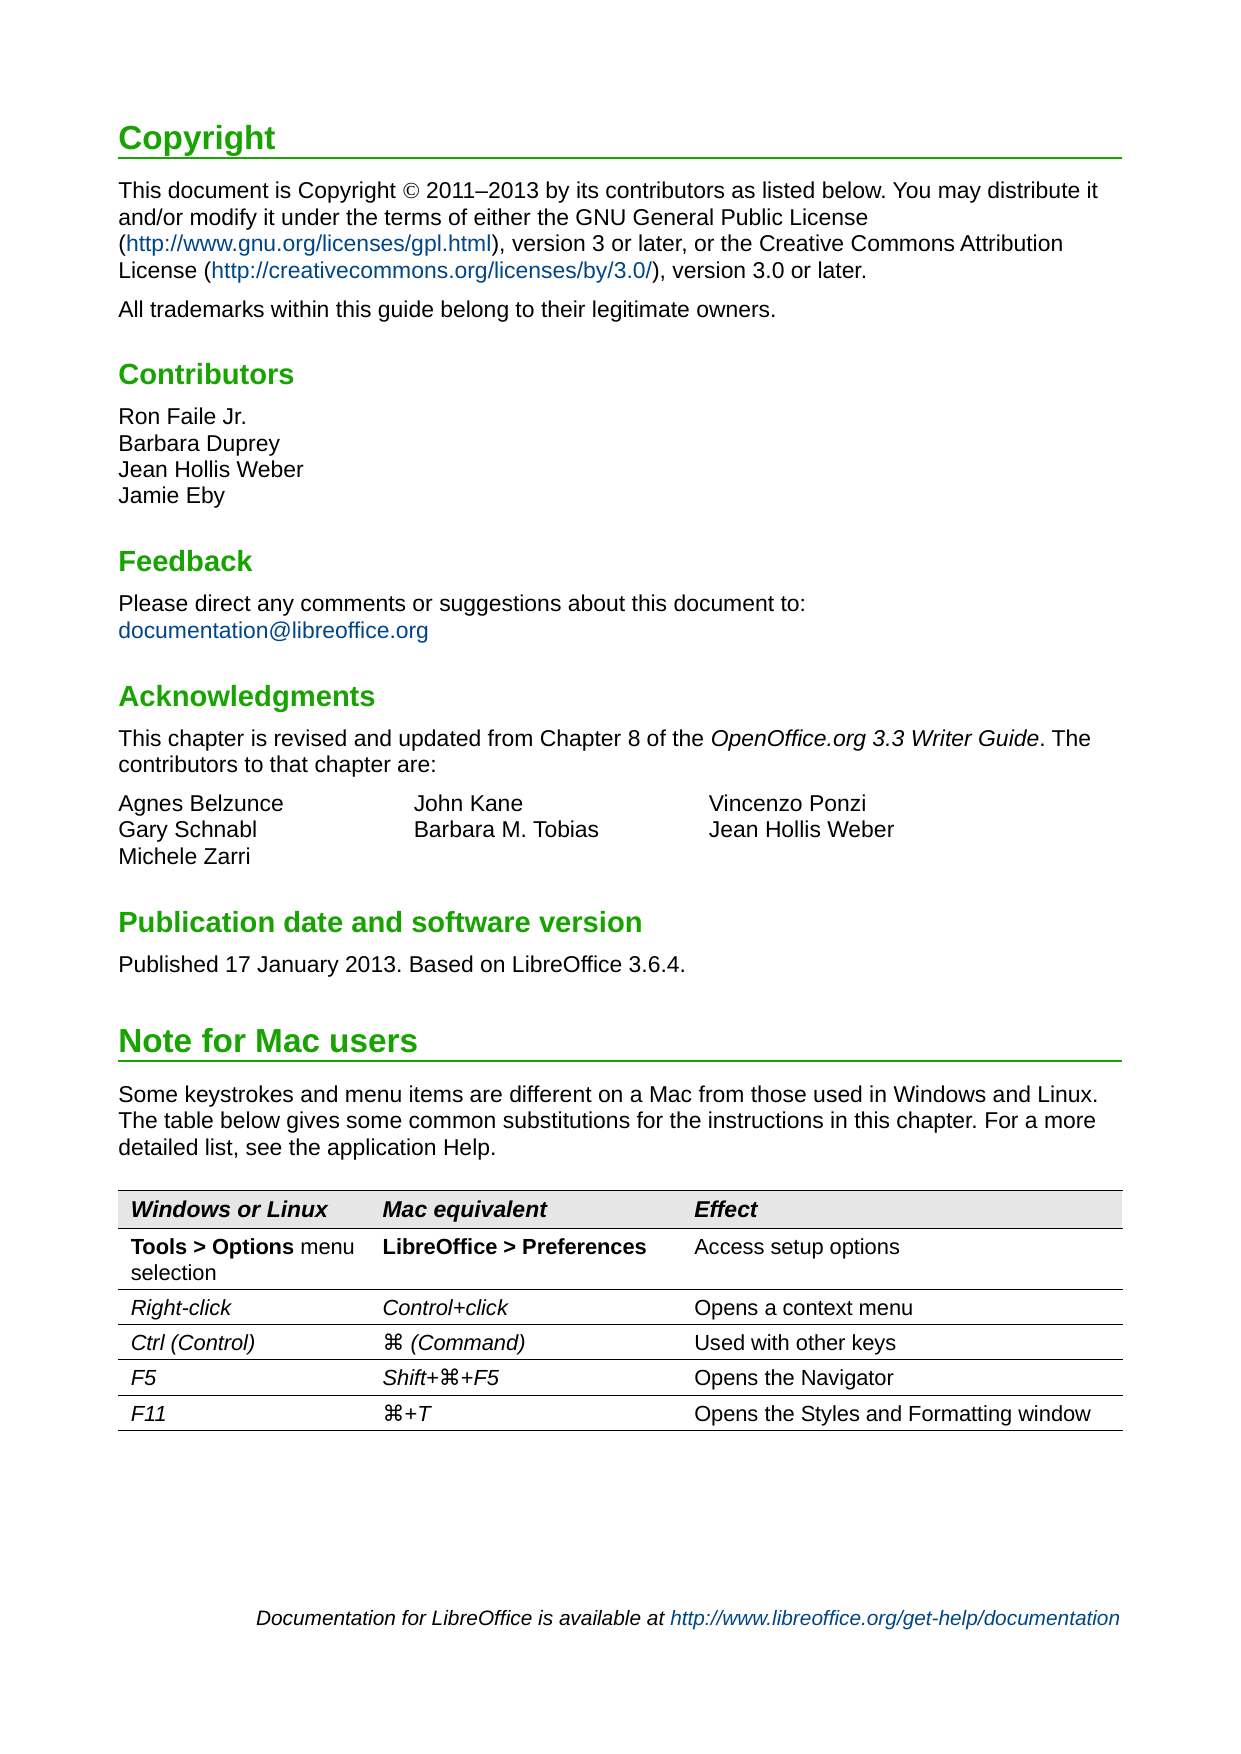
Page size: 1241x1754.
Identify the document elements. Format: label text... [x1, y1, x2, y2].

subtitle Note for Mac users [118, 1021, 1122, 1060]
text Agnes Belzunce John Kane Vincenzo Ponzi Gary Schnabl Barbara M. Tobias Jean Hollis Weber Michele Zarri [118, 790, 1122, 869]
table_header Windows or Linux [118, 1191, 370, 1228]
subtitle Acknowledgments [118, 679, 1122, 712]
table_cell Tools > Options menu selection [118, 1229, 370, 1289]
table_header Effect [682, 1191, 1122, 1228]
table_cell F5 [118, 1360, 370, 1395]
table_cell Right-click [118, 1290, 370, 1324]
subtitle Copyright [118, 118, 1122, 157]
table_cell z+T [370, 1396, 682, 1430]
table_cell Opens a context menu [682, 1290, 1122, 1324]
table_cell F11 [118, 1396, 370, 1430]
table_cell Shift+z+F5 [370, 1360, 682, 1395]
text Published 17 January 2013. Based on LibreOffice 3.6.4. [118, 951, 1122, 977]
subtitle Contributors [118, 357, 1122, 391]
table_cell Opens the Styles and Formatting window [682, 1396, 1122, 1430]
table_cell Control+click [370, 1290, 682, 1324]
table_header Mac equivalent [370, 1191, 682, 1228]
text This chapter is revised and updated from Chapter 8 of the OpenOffice.org 3.3 Writer Guide. The contributors to that chapter are: [118, 725, 1122, 778]
table_cell Ctrl (Control) [118, 1325, 370, 1359]
subtitle Publication date and software version [118, 905, 1122, 938]
table_cell z (Command) [370, 1325, 682, 1359]
subtitle Feedback [118, 544, 1122, 578]
text Please direct any comments or suggestions about this document to: documentation@libreoffice.org [118, 590, 1122, 643]
table_cell LibreOffice > Preferences [370, 1229, 682, 1289]
table_cell Access setup options [682, 1229, 1122, 1289]
table_cell Used with other keys [682, 1325, 1122, 1359]
text This document is Copyright © 2011–2013 by its contributors as listed below. You may distribute it and/or modify it under the terms of either the GNU General Public License (http://www.gnu.org/licenses/gpl.html), version 3 or later, or the Creative Commons Attribution License (http://creativecommons.org/licenses/by/3.0/), version 3.0 or later. [118, 177, 1122, 283]
text Some keystrokes and menu items are different on a Mac from those used in Windows and Linux. The table below gives some common substitutions for the instructions in this chapter. For a more detailed list, see the application Help. [118, 1081, 1122, 1160]
table_cell Opens the Navigator [682, 1360, 1122, 1395]
text Ron Faile Jr. Barbara Duprey Jean Hollis Weber Jamie Eby [118, 403, 1122, 509]
text All trademarks within this guide belong to their legitimate owners. [118, 296, 1122, 322]
